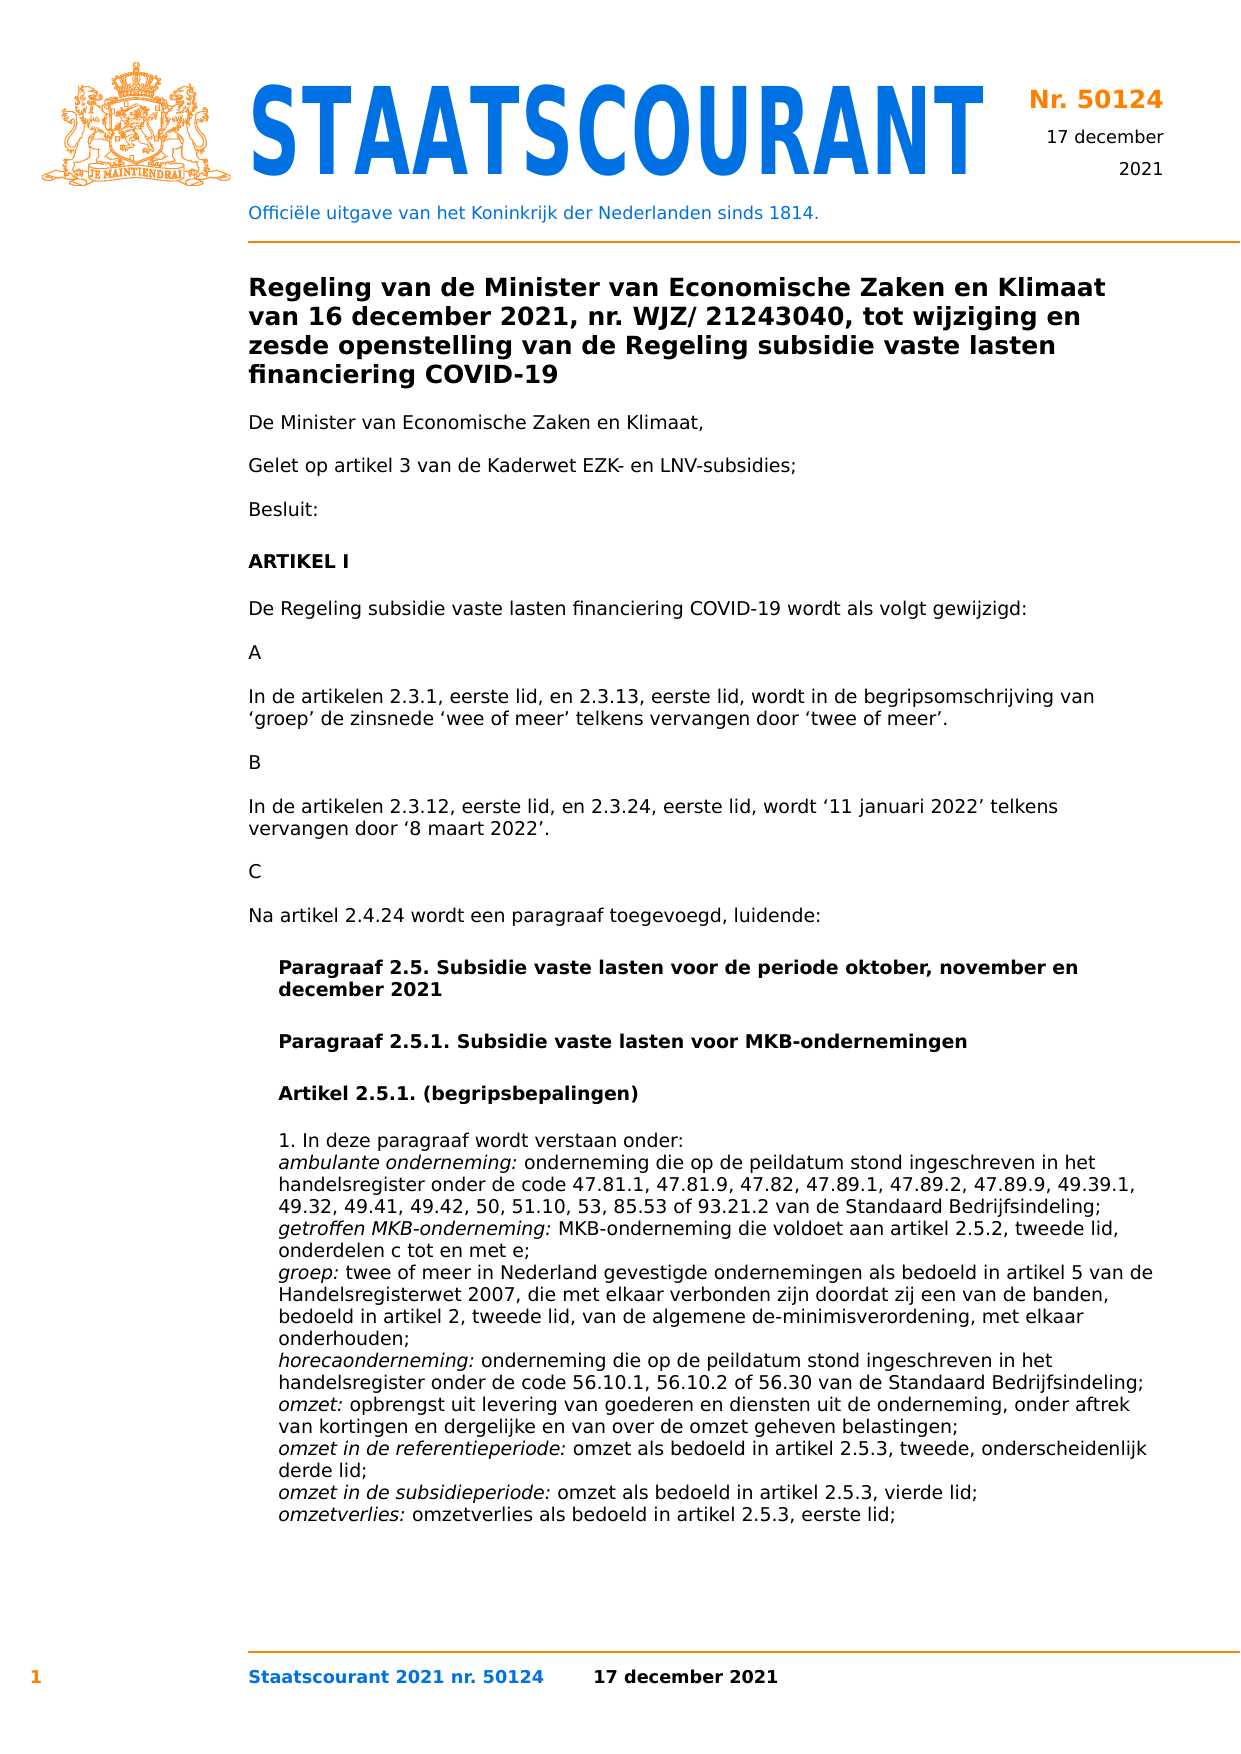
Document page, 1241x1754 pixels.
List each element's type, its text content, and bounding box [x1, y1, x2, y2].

text Besluit: [248, 499, 1163, 521]
text Na artikel 2.4.24 wordt een paragraaf toegevoegd, luidende: [248, 905, 1163, 927]
subtitle Artikel 2.5.1. (begripsbepalingen) [278, 1083, 1163, 1105]
text In de artikelen 2.3.12, eerste lid, en 2.3.24, eerste lid, wordt ‘11 januari 2022’ telkens vervangen door ‘8 maart 2022’. [248, 796, 1163, 839]
picture [41, 62, 231, 186]
table_cell 17 december [998, 121, 1240, 153]
subtitle Paragraaf 2.5.1. Subsidie vaste lasten voor MKB-ondernemingen [278, 1031, 1163, 1053]
table_cell 2021 [998, 153, 1240, 203]
text getroffen MKB-onderneming: MKB-onderneming die voldoet aan artikel 2.5.2, tweede lid, onderdelen c tot en met e; [278, 1218, 1163, 1262]
text In de artikelen 2.3.1, eerste lid, en 2.3.13, eerste lid, wordt in de begripsomschrijving van ‘groep’ de zinsnede ‘wee of meer’ telkens vervangen door ‘twee of meer’. [248, 686, 1163, 730]
text omzetverlies: omzetverlies als bedoeld in artikel 2.5.3, eerste lid; [278, 1504, 1163, 1526]
text groep: twee of meer in Nederland gevestigde ondernemingen als bedoeld in artikel 5 van de Handelsregisterwet 2007, die met elkaar verbonden zijn doordat zij een van de banden, bedoeld in artikel 2, tweede lid, van de algemene de-minimisverordening, met elkaar onderhouden; [278, 1262, 1163, 1350]
text De Regeling subsidie vaste lasten financiering COVID-19 wordt als volgt gewijzigd: [248, 598, 1163, 620]
table_header Nr. 50124 [998, 62, 1240, 121]
text Gelet op artikel 3 van de Kaderwet EZK- en LNV-subsidies; [248, 455, 1163, 477]
table_header STAATSCOURANT [248, 62, 998, 203]
text horecaonderneming: onderneming die op de peildatum stond ingeschreven in het handelsregister onder de code 56.10.1, 56.10.2 of 56.30 van de Standaard Bedrijfsindeling; [278, 1350, 1163, 1394]
subtitle Paragraaf 2.5. Subsidie vaste lasten voor de periode oktober, november en december 2021 [278, 957, 1163, 1001]
subtitle Regeling van de Minister van Economische Zaken en Klimaat van 16 december 2021, nr. WJZ/ 21243040, tot wijziging en zesde openstelling van de Regeling subsidie vaste lasten financiering COVID-19 [248, 273, 1163, 390]
table_cell Officiële uitgave van het Koninkrijk der Nederlanden sinds 1814. [248, 203, 1240, 241]
subtitle ARTIKEL I [248, 551, 1163, 573]
text ambulante onderneming: onderneming die op de peildatum stond ingeschreven in het handelsregister onder de code 47.81.1, 47.81.9, 47.82, 47.89.1, 47.89.2, 47.89.9, 49.39.1, 49.32, 49.41, 49.42, 50, 51.10, 53, 85.53 of 93.21.2 van de Standaard Bedrijfsindeling; [278, 1152, 1163, 1218]
text C [248, 861, 1163, 883]
text 1. In deze paragraaf wordt verstaan onder: [278, 1130, 1163, 1152]
text B [248, 752, 1163, 774]
text A [248, 642, 1163, 664]
text omzet in de referentieperiode: omzet als bedoeld in artikel 2.5.3, tweede, onderscheidenlijk derde lid; [278, 1438, 1163, 1482]
table_header [25, 62, 248, 241]
text omzet in de subsidieperiode: omzet als bedoeld in artikel 2.5.3, vierde lid; [278, 1482, 1163, 1504]
text omzet: opbrengst uit levering van goederen en diensten uit de onderneming, onder aftrek van kortingen en dergelijke en van over de omzet geheven belastingen; [278, 1394, 1163, 1438]
text De Minister van Economische Zaken en Klimaat, [248, 412, 1163, 433]
